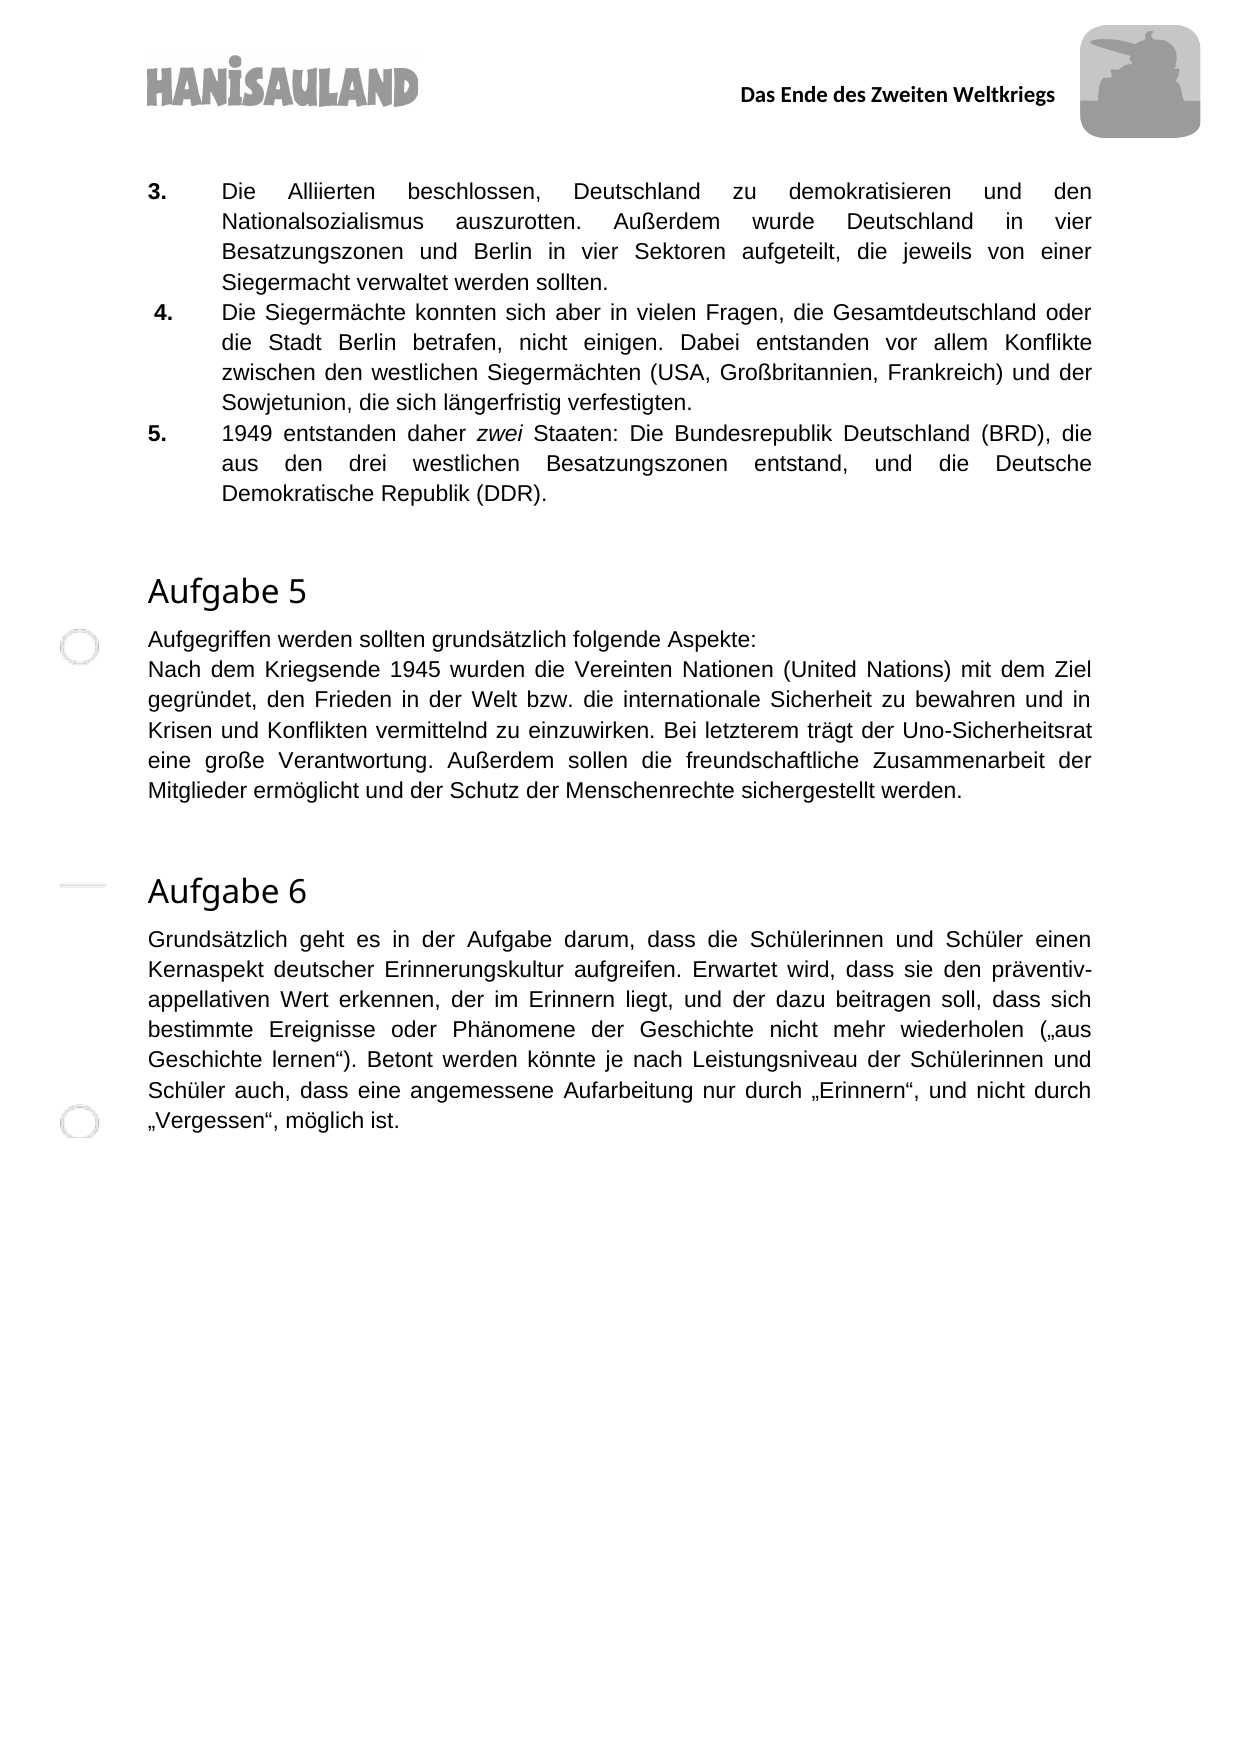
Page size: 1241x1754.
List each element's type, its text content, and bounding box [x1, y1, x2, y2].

text Grundsätzlich geht es in der Aufgabe darum, dass die Schülerinnen und Schüler einen Kernaspekt deutscher Erinnerungskultur aufgreifen. Erwartet wird, dass sie den präventiv-appellativen Wert erkennen, der im Erinnern liegt, und der dazu beitragen soll, dass sich bestimmte Ereignisse oder Phänomene der Geschichte nicht mehr wiederholen („aus Geschichte lernen“). Betont werden könnte je nach Leistungsniveau der Schülerinnen und Schüler auch, dass eine angemessene Aufarbeitung nur durch „Erinnern“, und nicht durch „Vergessen“, möglich ist. [148, 926, 1093, 1133]
text Aufgabe 5 [148, 568, 1093, 613]
list 5. 1949 entstanden daher zwei Staaten: Die Bundesrepublik Deutschland (BRD), die aus den drei westlichen Besatzungszonen entstand, und die Deutsche Demokratische Republik (DDR). [148, 419, 1093, 506]
text Aufgabe 6 [148, 868, 1093, 913]
text Aufgegriffen werden sollten grundsätzlich folgende Aspekte: [148, 626, 1093, 652]
list 4. Die Siegermächte konnten sich aber in vielen Fragen, die Gesamtdeutschland oder die Stadt Berlin betrafen, nicht einigen. Dabei entstanden vor allem Konflikte zwischen den westlichen Siegermächten (USA, Großbritannien, Frankreich) und der Sowjetunion, die sich längerfristig verfestigten. [148, 299, 1093, 416]
text Nach dem Kriegsende 1945 wurden die Vereinten Nationen (United Nations) mit dem Ziel gegründet, den Frieden in der Welt bzw. die internationale Sicherheit zu bewahren und in Krisen und Konflikten vermittelnd zu einzuwirken. Bei letzterem trägt der Uno-Sicherheitsrat eine große Verantwortung. Außerdem sollen die freundschaftliche Zusammenarbeit der Mitglieder ermöglicht und der Schutz der Menschenrechte sichergestellt werden. [148, 656, 1093, 803]
list 3. Die Alliierten beschlossen, Deutschland zu demokratisieren und den Nationalsozialismus auszurotten. Außerdem wurde Deutschland in vier Besatzungszonen und Berlin in vier Sektoren aufgeteilt, die jeweils von einer Siegermacht verwaltet werden sollten. [148, 178, 1093, 295]
